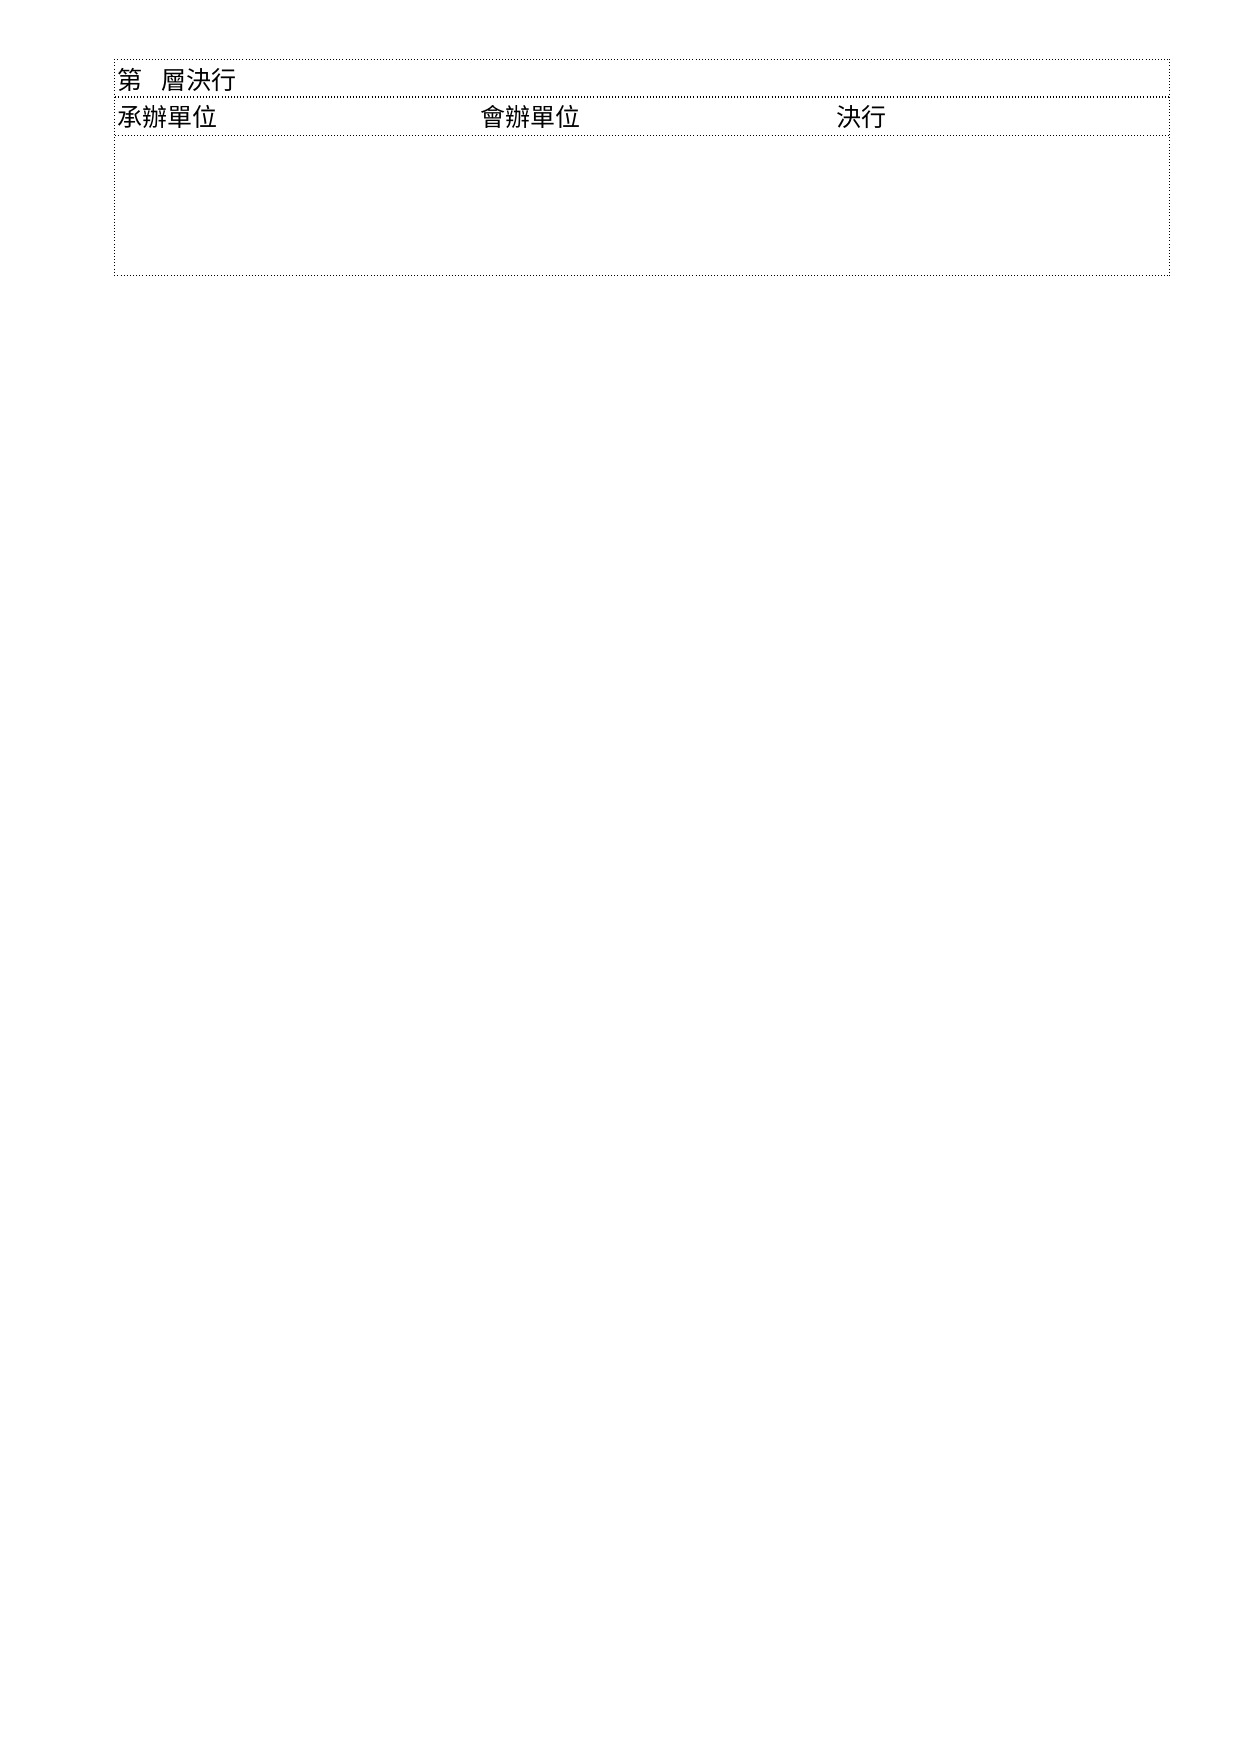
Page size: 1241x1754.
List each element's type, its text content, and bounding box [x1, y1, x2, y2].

table_cell [115, 135, 1169, 275]
table_header 第 層決行 [115, 59, 1169, 96]
table_cell 承辦單位 會辦單位 決行 [115, 96, 1169, 135]
